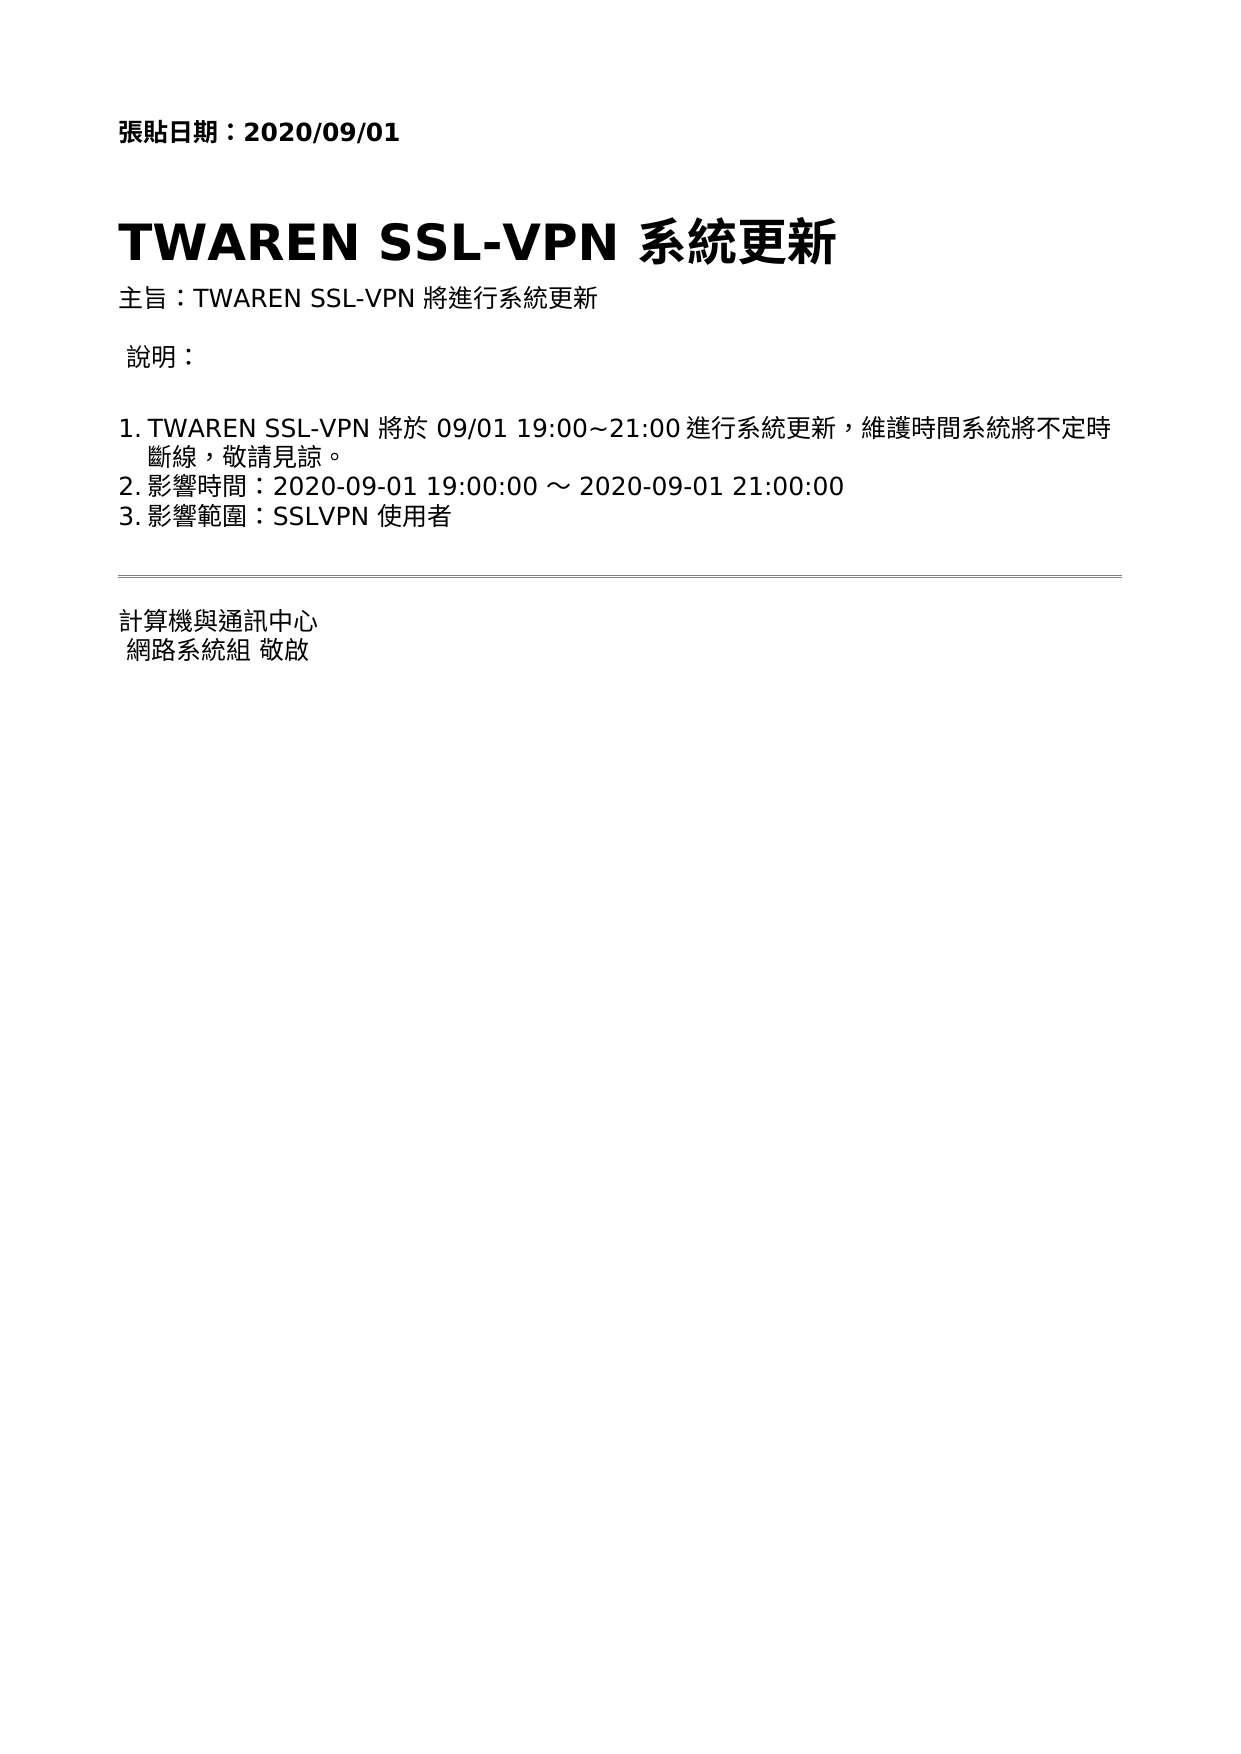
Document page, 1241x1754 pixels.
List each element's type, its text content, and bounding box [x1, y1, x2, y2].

list TWAREN SSL-VPN 將於 09/01 19:00~21:00進行系統更新，維護時間系統將不定時斷線，敬請見諒。 [118, 414, 1122, 472]
subtitle TWAREN SSL-VPN 系統更新 [118, 214, 1122, 272]
text 計算機與通訊中心 網路系統組 敬啟 [118, 607, 1122, 665]
text 張貼日期：2020/09/01 [118, 118, 1122, 176]
list 影響時間：2020-09-01 19:00:00 ～ 2020-09-01 21:00:00 [118, 472, 1122, 502]
list 影響範圍：SSLVPN 使用者 [118, 502, 1122, 531]
text 主旨：TWAREN SSL-VPN 將進行系統更新 說明： [118, 285, 1122, 372]
